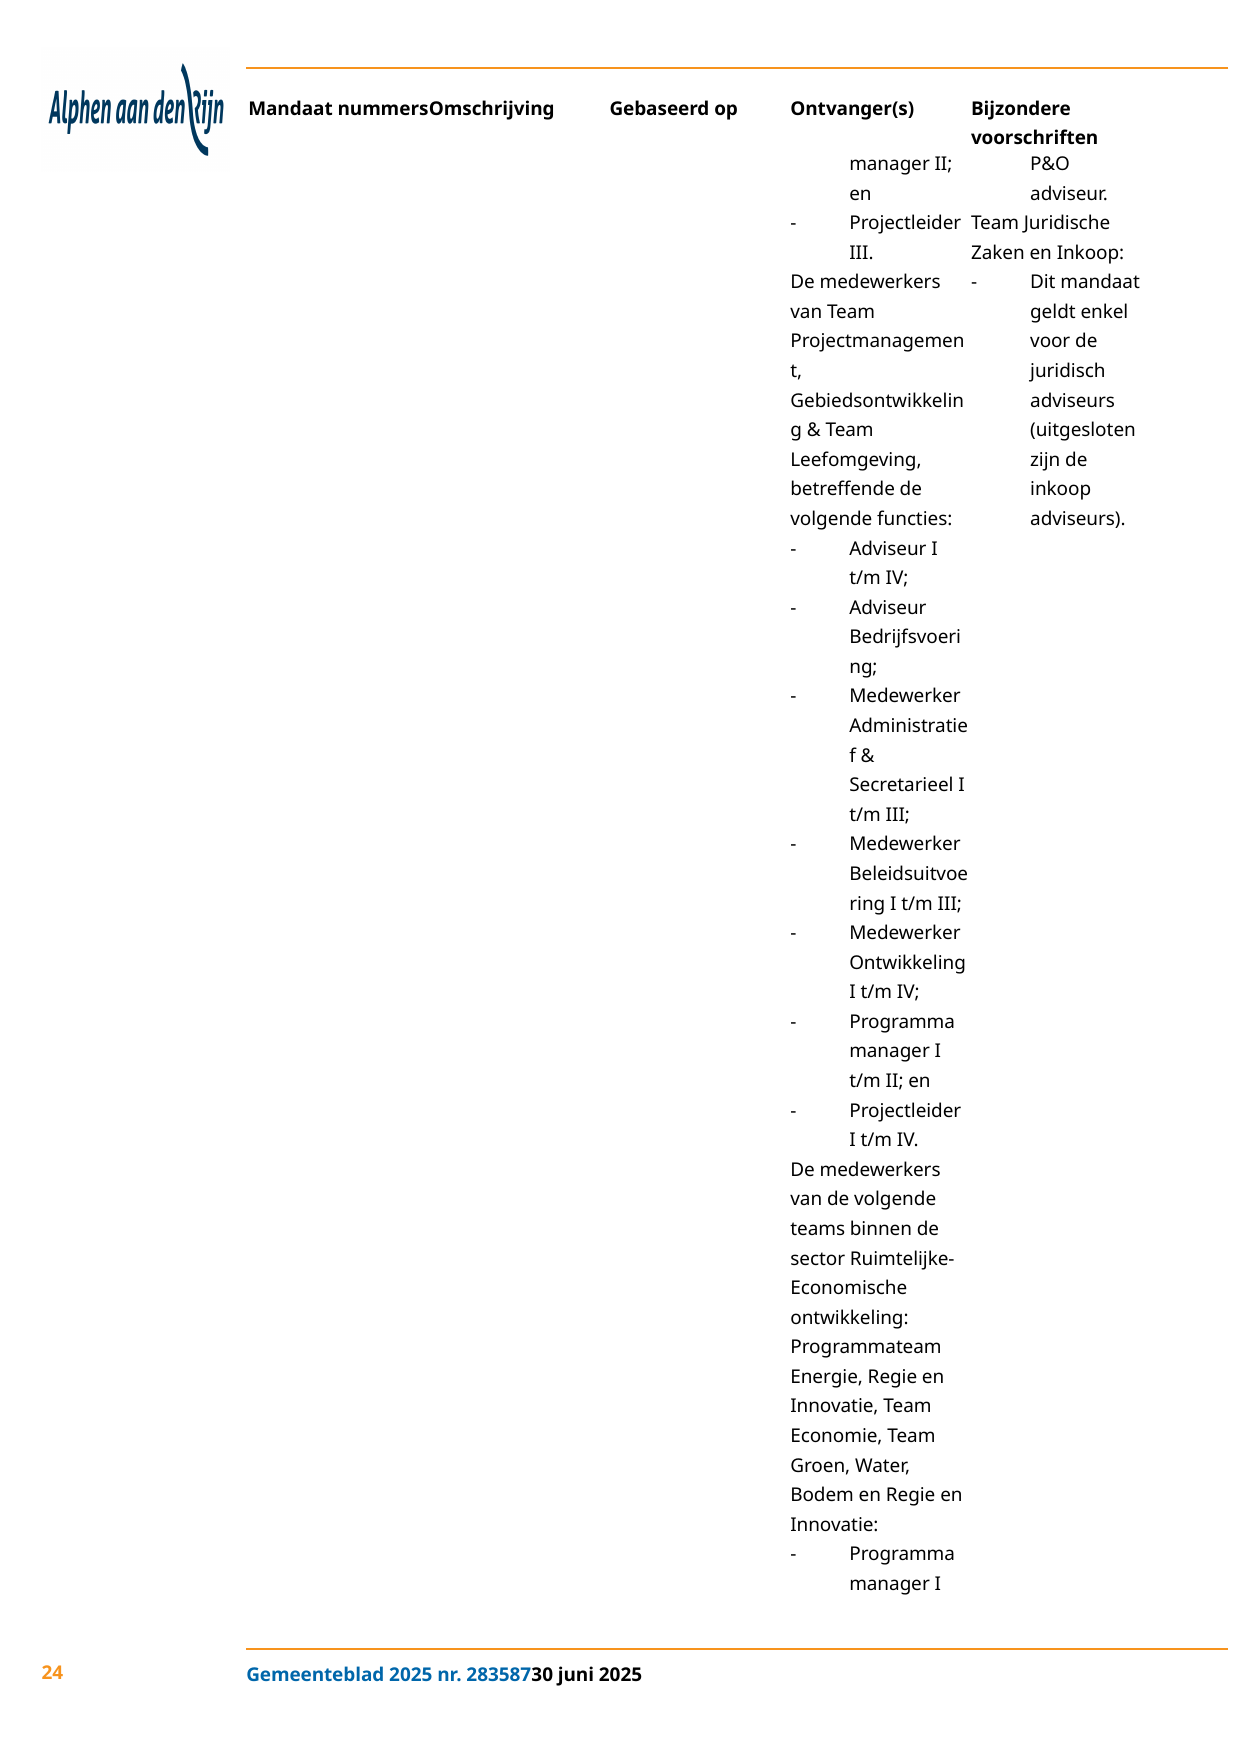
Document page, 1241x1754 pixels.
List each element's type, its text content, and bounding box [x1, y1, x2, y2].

table_cell P&O adviseur. Team Juridische Zaken en Inkoop: Dit mandaat geldt enkel voor de juridisch adviseurs (uitgesloten zijn de inkoop adviseurs). [971, 150, 1152, 1596]
table_header Gebaseerd op [609, 95, 790, 150]
table_cell [609, 150, 790, 1596]
picture [41, 47, 231, 172]
table_header Mandaat nummers [248, 95, 429, 150]
table_cell manager II; en Projectleider III. De medewerkers van Team Projectmanagement, Gebiedsontwikkeling & Team Leefomgeving, betreffende de volgende functies: Adviseur I t/m IV; Adviseur Bedrijfsvoering; Medewerker Administratief & Secretarieel I t/m III; Medewerker Beleidsuitvoering I t/m III; Medewerker Ontwikkeling I t/m IV; Programmamanager I t/m II; en Projectleider I t/m IV. De medewerkers van de volgende teams binnen de sector Ruimtelijke-Economische ontwikkeling: Programmateam Energie, Regie en Innovatie, Team Economie, Team Groen, Water, Bodem en Regie en Innovatie: Programmamanager I [790, 150, 971, 1596]
table_cell [248, 150, 429, 1596]
table_cell [429, 150, 609, 1596]
table_header Bijzondere voorschriften [971, 95, 1152, 150]
table_header Ontvanger(s) [790, 95, 971, 150]
table_header Omschrijving [429, 95, 609, 150]
